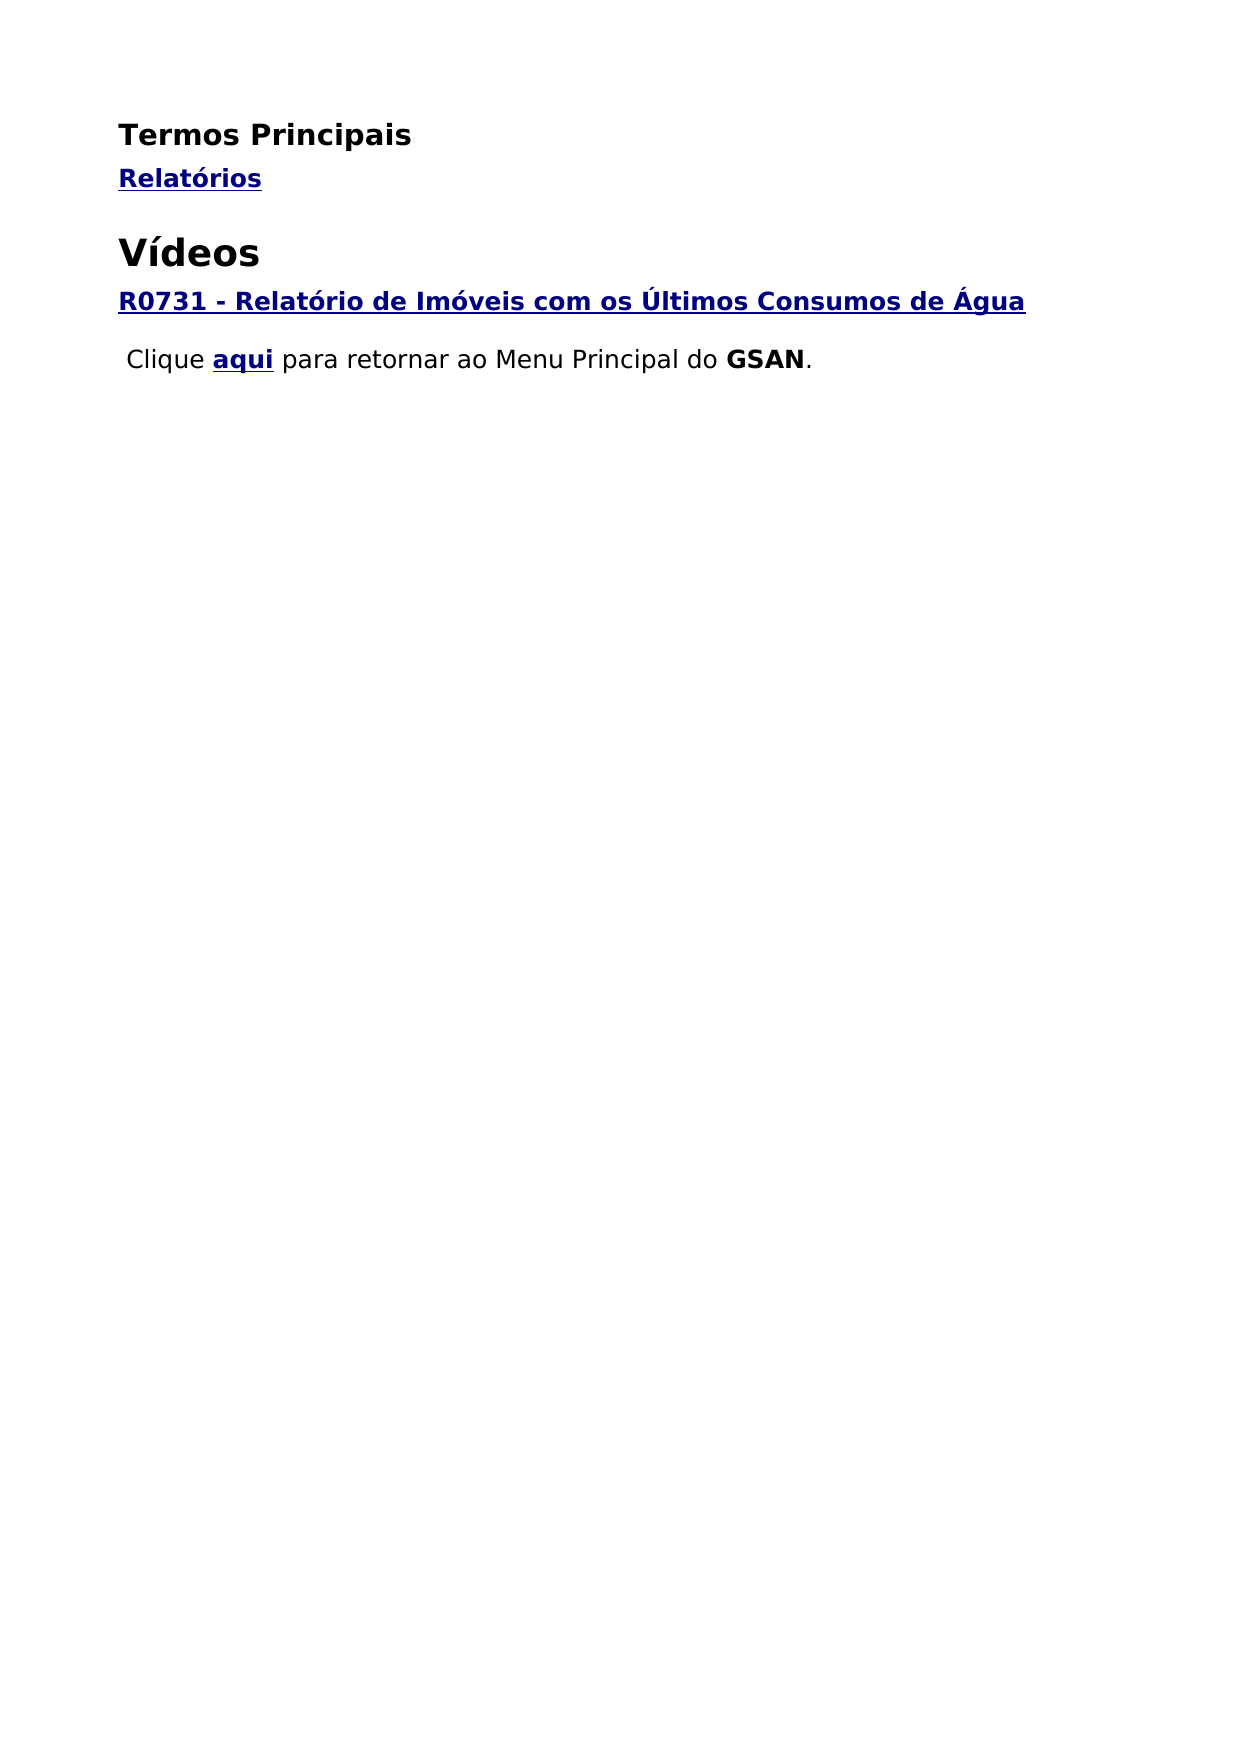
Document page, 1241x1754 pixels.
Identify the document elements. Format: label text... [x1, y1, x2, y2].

text R0731 - Relatório de Imóveis com os Últimos Consumos de Água Clique aqui para retornar ao Menu Principal do GSAN. [118, 287, 1122, 375]
subtitle Vídeos [118, 231, 1122, 275]
subtitle Termos Principais [118, 118, 1122, 152]
text Relatórios [118, 164, 1122, 194]
